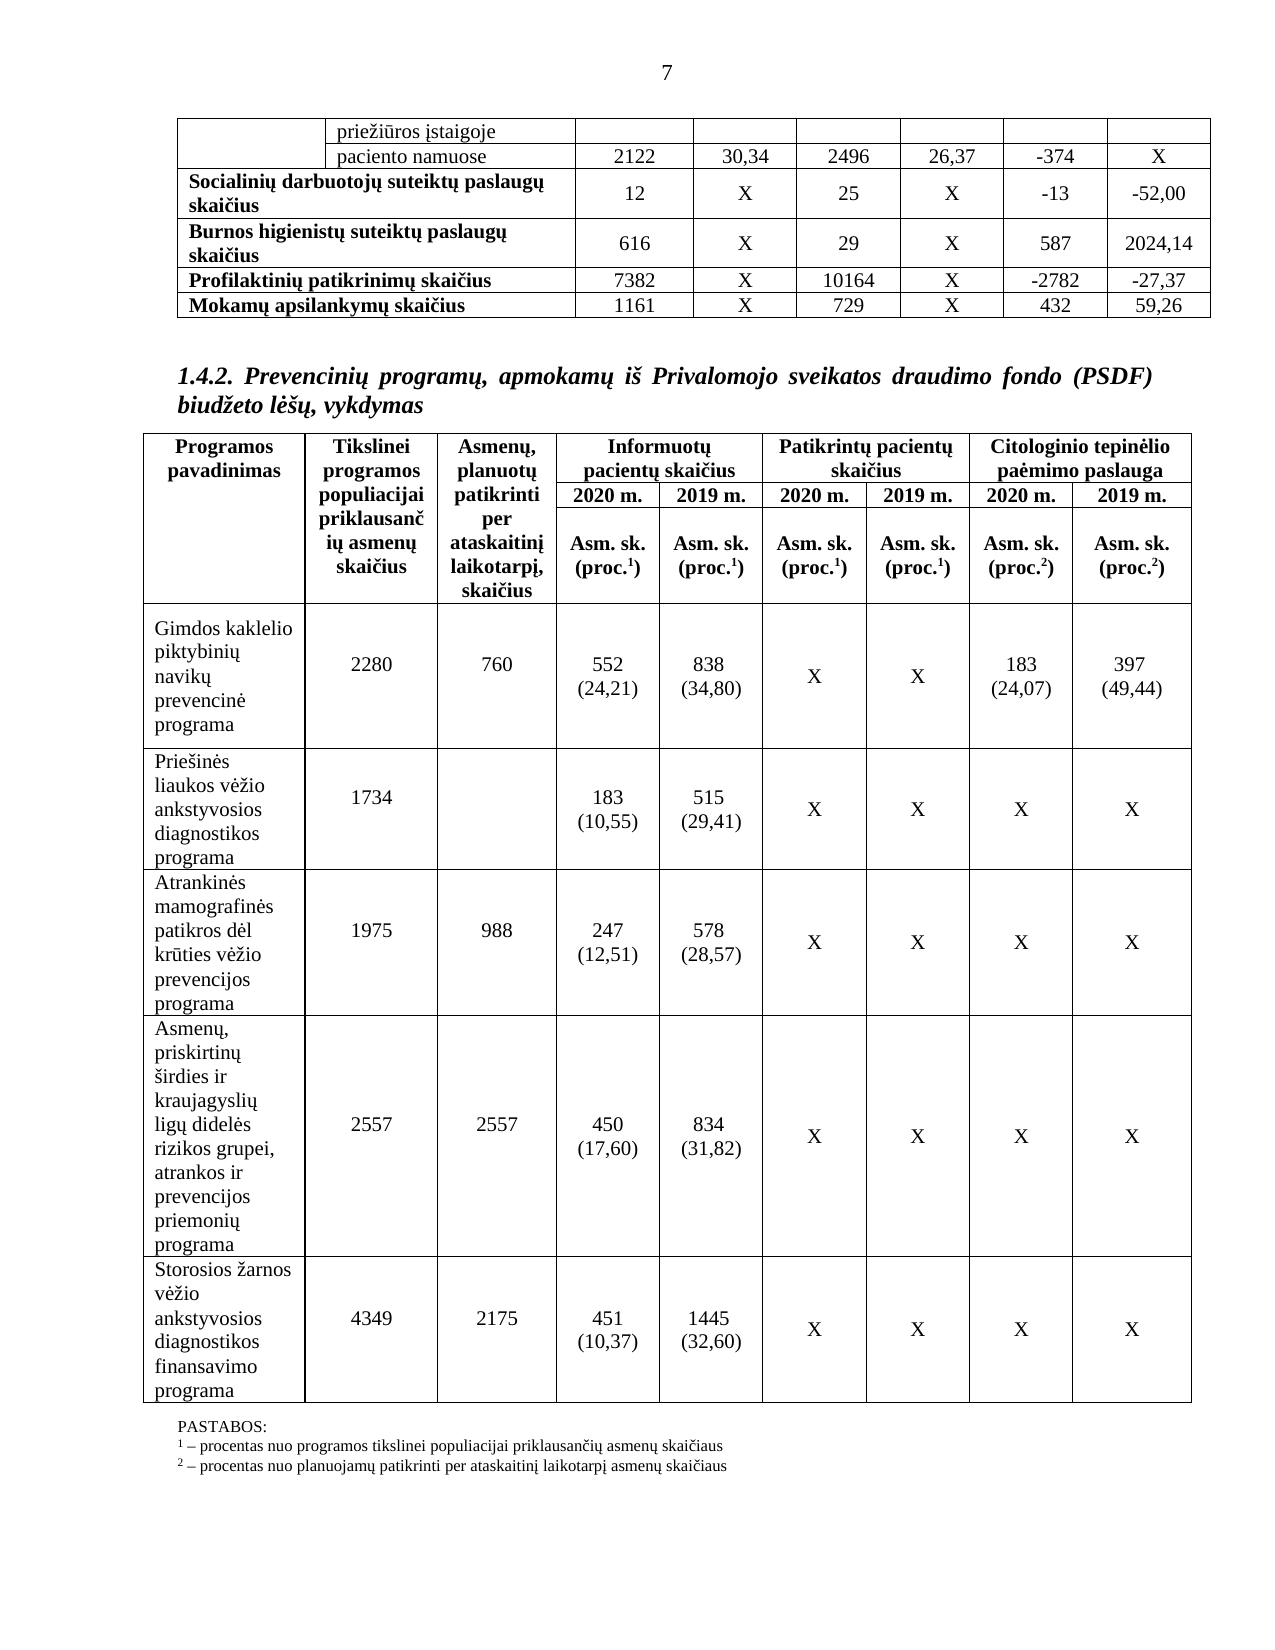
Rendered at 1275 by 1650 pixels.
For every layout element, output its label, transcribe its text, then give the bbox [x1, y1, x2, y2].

table_cell Profilaktinių patikrinimų skaičius [178, 268, 575, 292]
table_cell 1161 [576, 293, 693, 317]
table_cell X [763, 749, 866, 869]
table_cell 2557 [306, 1016, 437, 1256]
table_cell -374 [1004, 144, 1107, 168]
table_cell 2020 m. [763, 483, 866, 507]
table_cell 4349 [306, 1257, 437, 1402]
table_cell 2019 m. [660, 483, 762, 507]
table_header Informuotų pacientų skaičius [557, 434, 762, 482]
table_cell Mokamų apsilankymų skaičius [178, 293, 575, 317]
table_cell 26,37 [901, 144, 1003, 168]
table_cell Priešinės liaukos vėžio ankstyvosios diagnostikos programa [144, 749, 304, 869]
table_cell [1211, 168, 1275, 217]
table_cell 450 (17,60) [557, 1016, 659, 1256]
table_cell X [763, 604, 866, 748]
table_cell X [970, 1257, 1072, 1402]
table_cell 12 [576, 169, 693, 217]
table_cell 25 [797, 169, 900, 217]
table_cell X [970, 870, 1072, 1014]
table_cell X [970, 749, 1072, 869]
table_cell Asm. sk. (proc.1) [763, 508, 866, 602]
table_cell 838 (34,80) [660, 604, 762, 748]
table_cell -27,37 [1108, 268, 1210, 292]
table_cell 2175 [438, 1257, 556, 1402]
table_cell X [763, 870, 866, 1014]
table_cell X [1073, 749, 1191, 869]
table_cell 834 (31,82) [660, 1016, 762, 1256]
table_cell X [1073, 1016, 1191, 1256]
table_cell 30,34 [694, 144, 796, 168]
table_cell [797, 119, 900, 143]
text PASTABOS: [177, 1417, 1157, 1436]
table_cell X [970, 1016, 1072, 1256]
table_cell 397 (49,44) [1073, 604, 1191, 748]
table_cell -13 [1004, 169, 1107, 217]
table_cell Asm. sk. (proc.2) [970, 508, 1072, 602]
table_cell [1108, 119, 1210, 143]
table_cell 1975 [306, 870, 437, 1014]
table_cell priežiūros įstaigoje [326, 119, 575, 143]
table_cell X [694, 169, 796, 217]
table_cell Gimdos kaklelio piktybinių navikų prevencinė programa [144, 604, 304, 748]
table_cell 578 (28,57) [660, 870, 762, 1014]
table_cell 616 [576, 219, 693, 267]
table_header Tikslinei programos populiacijai priklausančių asmenų skaičius [306, 434, 437, 602]
table_cell 2020 m. [970, 483, 1072, 507]
table_cell X [694, 268, 796, 292]
table_cell X [1073, 870, 1191, 1014]
table_cell 247 (12,51) [557, 870, 659, 1014]
table_cell X [1073, 1257, 1191, 1402]
table_cell [438, 749, 556, 869]
table_cell 451 (10,37) [557, 1257, 659, 1402]
table_cell 10164 [797, 268, 900, 292]
table_cell [1004, 119, 1107, 143]
table_cell X [901, 219, 1003, 267]
table_cell 183 (10,55) [557, 749, 659, 869]
table_cell Asm. sk. (proc.1) [557, 508, 659, 602]
table_cell 1445 (32,60) [660, 1257, 762, 1402]
table_cell Atrankinės mamografinės patikros dėl krūties vėžio prevencijos programa [144, 870, 304, 1014]
table_cell Burnos higienistų suteiktų paslaugų skaičius [178, 219, 575, 267]
table_cell 1734 [306, 749, 437, 869]
table_cell X [1108, 144, 1210, 168]
table_cell 2557 [438, 1016, 556, 1256]
table_cell 2122 [576, 144, 693, 168]
text 1 – procentas nuo programos tikslinei populiacijai priklausančių asmenų skaičiaus [177, 1436, 1157, 1455]
table_cell Asm. sk. (proc.1) [660, 508, 762, 602]
table_cell X [901, 268, 1003, 292]
text 2 – procentas nuo planuojamų patikrinti per ataskaitinį laikotarpį asmenų skaičiaus [177, 1455, 1157, 1474]
table_header Citologinio tepinėlio paėmimo paslauga [970, 434, 1191, 482]
table_cell Socialinių darbuotojų suteiktų paslaugų skaičius [178, 169, 575, 217]
table_cell X [867, 1016, 969, 1256]
table_cell X [901, 169, 1003, 217]
table_cell X [867, 749, 969, 869]
text 1.4.2. Prevencinių programų, apmokamų iš Privalomojo sveikatos draudimo fondo (PSDF) biudžeto lėšų, vykdymas [177, 361, 1157, 418]
table_header Patikrintų pacientų skaičius [763, 434, 969, 482]
table_cell X [901, 293, 1003, 317]
table_cell -52,00 [1108, 169, 1210, 217]
table_header Programos pavadinimas [144, 434, 304, 602]
table_cell 2280 [306, 604, 437, 748]
table_cell 59,26 [1108, 293, 1210, 317]
table_cell Asm. sk. (proc.1) [867, 508, 969, 602]
table_cell 760 [438, 604, 556, 748]
table_cell 432 [1004, 293, 1107, 317]
table_cell [901, 119, 1003, 143]
table_cell 2024,14 [1108, 219, 1210, 267]
table_cell X [867, 870, 969, 1014]
table_cell 29 [797, 219, 900, 267]
table_cell 552 (24,21) [557, 604, 659, 748]
table_cell 729 [797, 293, 900, 317]
table_cell [694, 119, 796, 143]
table_cell [1211, 292, 1275, 317]
table_cell 988 [438, 870, 556, 1014]
table_cell 2020 m. [557, 483, 659, 507]
table_cell X [867, 1257, 969, 1402]
table_cell Asmenų, priskirtinų širdies ir kraujagyslių ligų didelės rizikos grupei, atrankos ir prevencijos priemonių programa [144, 1016, 304, 1256]
table_cell X [694, 293, 796, 317]
table_cell [1211, 218, 1275, 267]
table_cell [1211, 267, 1275, 292]
table_cell X [763, 1257, 866, 1402]
table_cell Asm. sk. (proc.2) [1073, 508, 1191, 602]
table_cell [1211, 143, 1275, 168]
table_cell Storosios žarnos vėžio ankstyvosios diagnostikos finansavimo programa [144, 1257, 304, 1402]
table_cell 183 (24,07) [970, 604, 1072, 748]
table_cell [576, 119, 693, 143]
table_cell -2782 [1004, 268, 1107, 292]
table_cell [178, 119, 325, 168]
table_cell 2019 m. [867, 483, 969, 507]
table_cell 587 [1004, 219, 1107, 267]
table_cell X [867, 604, 969, 748]
table_cell 2496 [797, 144, 900, 168]
table_cell paciento namuose [326, 144, 575, 168]
table_cell X [694, 219, 796, 267]
table_cell 2019 m. [1073, 483, 1191, 507]
table_header Asmenų, planuotų patikrinti per ataskaitinį laikotarpį, skaičius [438, 434, 556, 602]
table_cell [1211, 118, 1275, 143]
table_cell 7382 [576, 268, 693, 292]
table_cell X [763, 1016, 866, 1256]
table_cell 515 (29,41) [660, 749, 762, 869]
